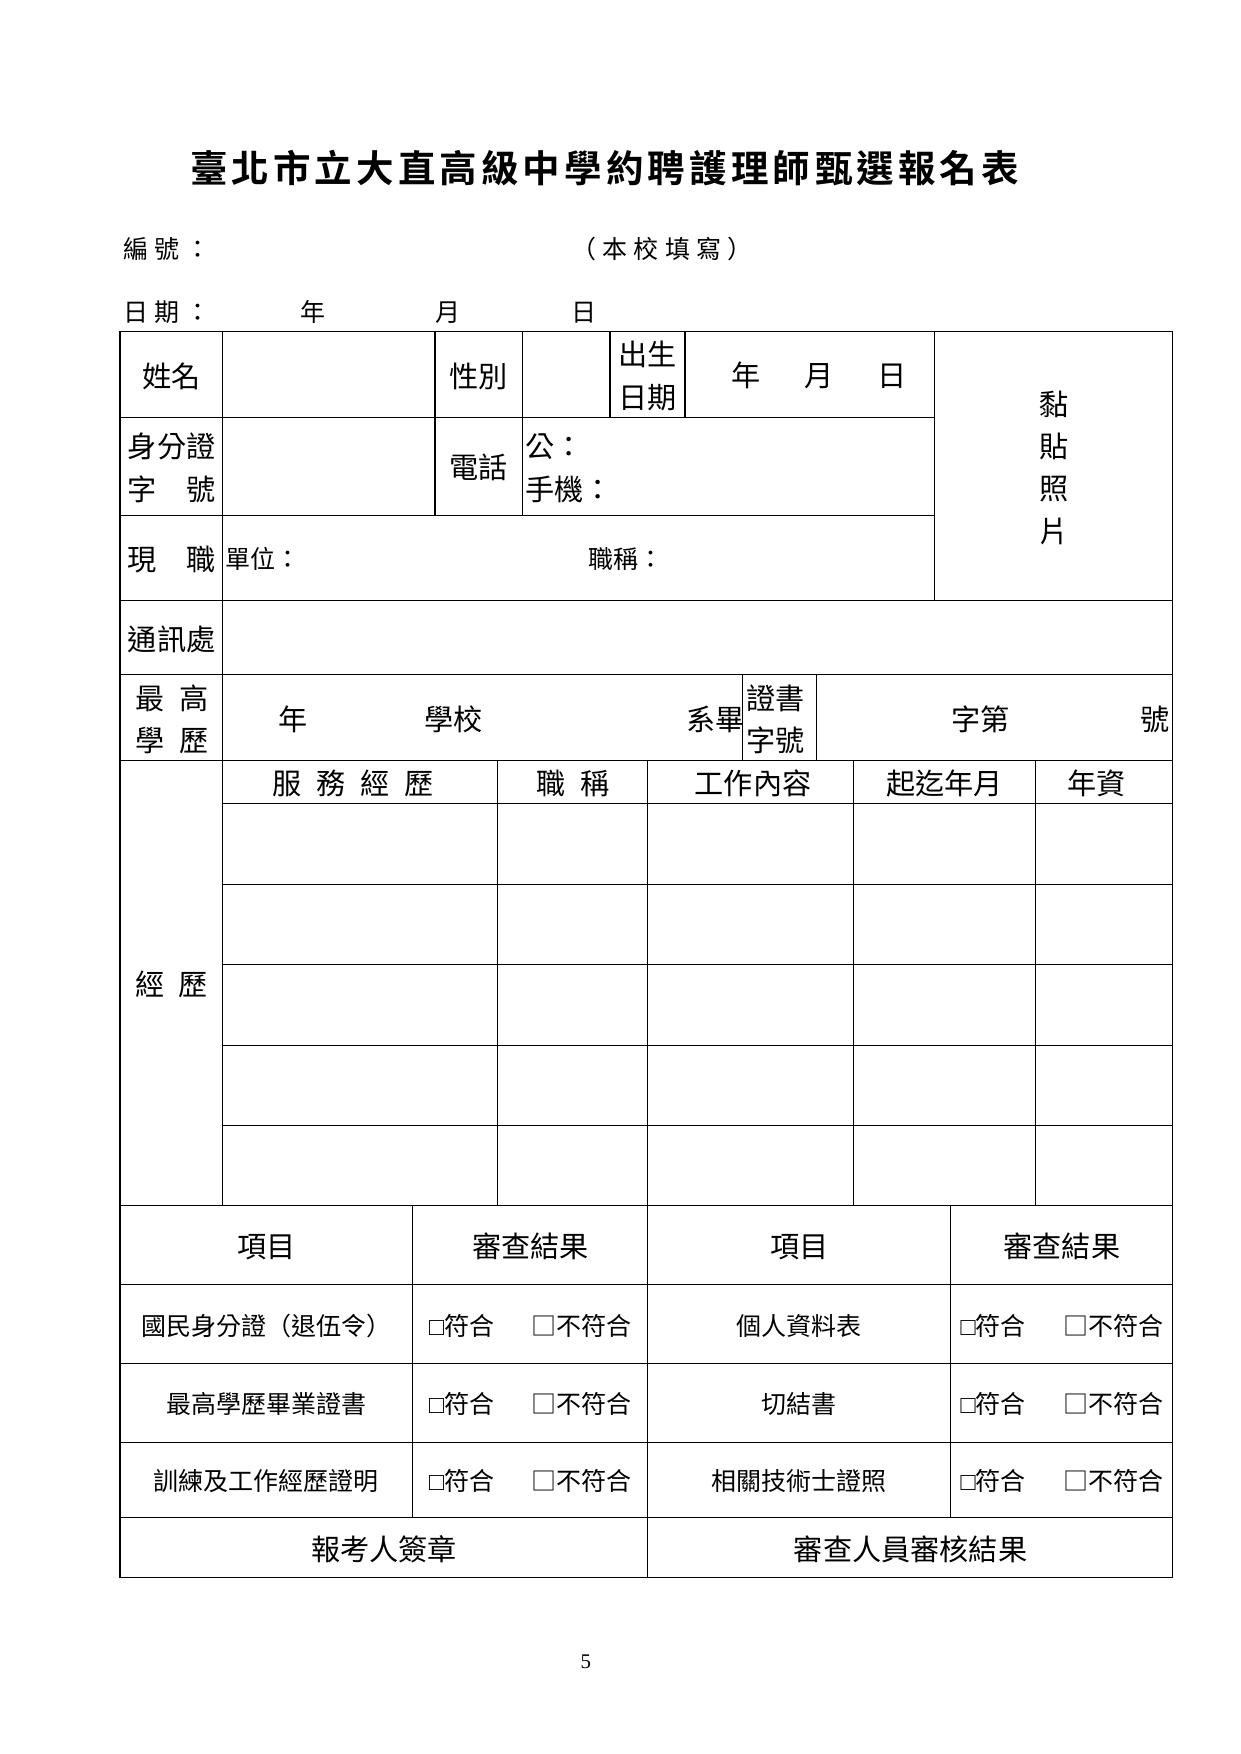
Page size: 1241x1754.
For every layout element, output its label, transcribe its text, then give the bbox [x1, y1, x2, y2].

table_cell 項目 [648, 1206, 950, 1284]
table_header 黏 貼 照 片 [935, 332, 1172, 600]
table_cell [1036, 1126, 1172, 1205]
table_cell [498, 885, 647, 964]
table_cell 審查結果 [413, 1206, 647, 1284]
table_cell 最高學歷畢業證書 [121, 1364, 412, 1442]
table_cell [1036, 885, 1172, 964]
table_header 出生 日期 [611, 332, 684, 417]
table_cell □符合 □不符合 [413, 1364, 647, 1442]
table_cell □符合 □不符合 [951, 1364, 1172, 1442]
table_cell 單位： 職稱： [223, 516, 934, 600]
table_cell 年 學校 系畢 [223, 675, 742, 760]
table_cell [498, 1126, 647, 1205]
table_cell [854, 1046, 1035, 1125]
table_cell 經 歷 [121, 761, 222, 1205]
table_cell [648, 885, 853, 964]
text 臺北市立大直高級中學約聘護理師甄選報名表 [73, 125, 1089, 187]
table_cell 國民身分證（退伍令） [121, 1285, 412, 1363]
table_cell 報考人簽章 [121, 1518, 647, 1577]
table_cell [223, 1046, 497, 1125]
table_cell 項目 [121, 1206, 412, 1284]
table_cell 最 高 學 歷 [121, 675, 222, 760]
table_header [223, 332, 434, 417]
table_header 性別 [436, 332, 522, 417]
table_cell 切結書 [648, 1364, 950, 1442]
table_cell 訓練及工作經歷證明 [121, 1443, 412, 1517]
table_header 年 月 日 [686, 332, 934, 417]
table_cell □符合 □不符合 [951, 1443, 1172, 1517]
table_cell □符合 □不符合 [951, 1285, 1172, 1363]
table_cell [223, 1126, 497, 1205]
table_cell 現 職 [121, 516, 222, 600]
table_cell 通訊處 [121, 601, 222, 674]
table_cell □符合 □不符合 [413, 1443, 647, 1517]
table_cell [854, 1126, 1035, 1205]
table_cell 年資 [1036, 761, 1172, 803]
table_cell [498, 804, 647, 884]
table_cell [854, 885, 1035, 964]
table_cell [223, 804, 497, 884]
table_cell 審查人員審核結果 [648, 1518, 1172, 1577]
table_cell [223, 601, 1172, 674]
table_cell [648, 965, 853, 1044]
table_header [523, 332, 609, 417]
table_cell [648, 804, 853, 884]
table_cell [854, 804, 1035, 884]
table_cell □符合 □不符合 [413, 1285, 647, 1363]
table_cell [648, 1126, 853, 1205]
table_cell [1036, 965, 1172, 1044]
table_cell 審查結果 [951, 1206, 1172, 1284]
table_cell [498, 1046, 647, 1125]
table_cell 起迄年月 [854, 761, 1035, 803]
table_cell 相關技術士證照 [648, 1443, 950, 1517]
table_cell [223, 965, 497, 1044]
table_cell 字第 號 [817, 675, 1172, 760]
table_cell [1036, 1046, 1172, 1125]
table_cell 電話 [436, 418, 522, 515]
table_cell 公： 手機： [523, 418, 934, 515]
table_cell 職 稱 [498, 761, 647, 803]
table_cell 個人資料表 [648, 1285, 950, 1363]
text 編號： （本校填寫） 日期： 年 月 日 [120, 206, 1089, 331]
table_cell [223, 418, 434, 515]
table_cell [498, 965, 647, 1044]
table_cell [854, 965, 1035, 1044]
table_cell 身分證字 號 [121, 418, 222, 515]
table_cell 證書 字號 [743, 675, 816, 760]
table_header 姓名 [121, 332, 222, 417]
table_cell [223, 885, 497, 964]
table_cell 工作內容 [648, 761, 853, 803]
table_cell [1036, 804, 1172, 884]
table_cell 服 務 經 歷 [223, 761, 497, 803]
table_cell [648, 1046, 853, 1125]
